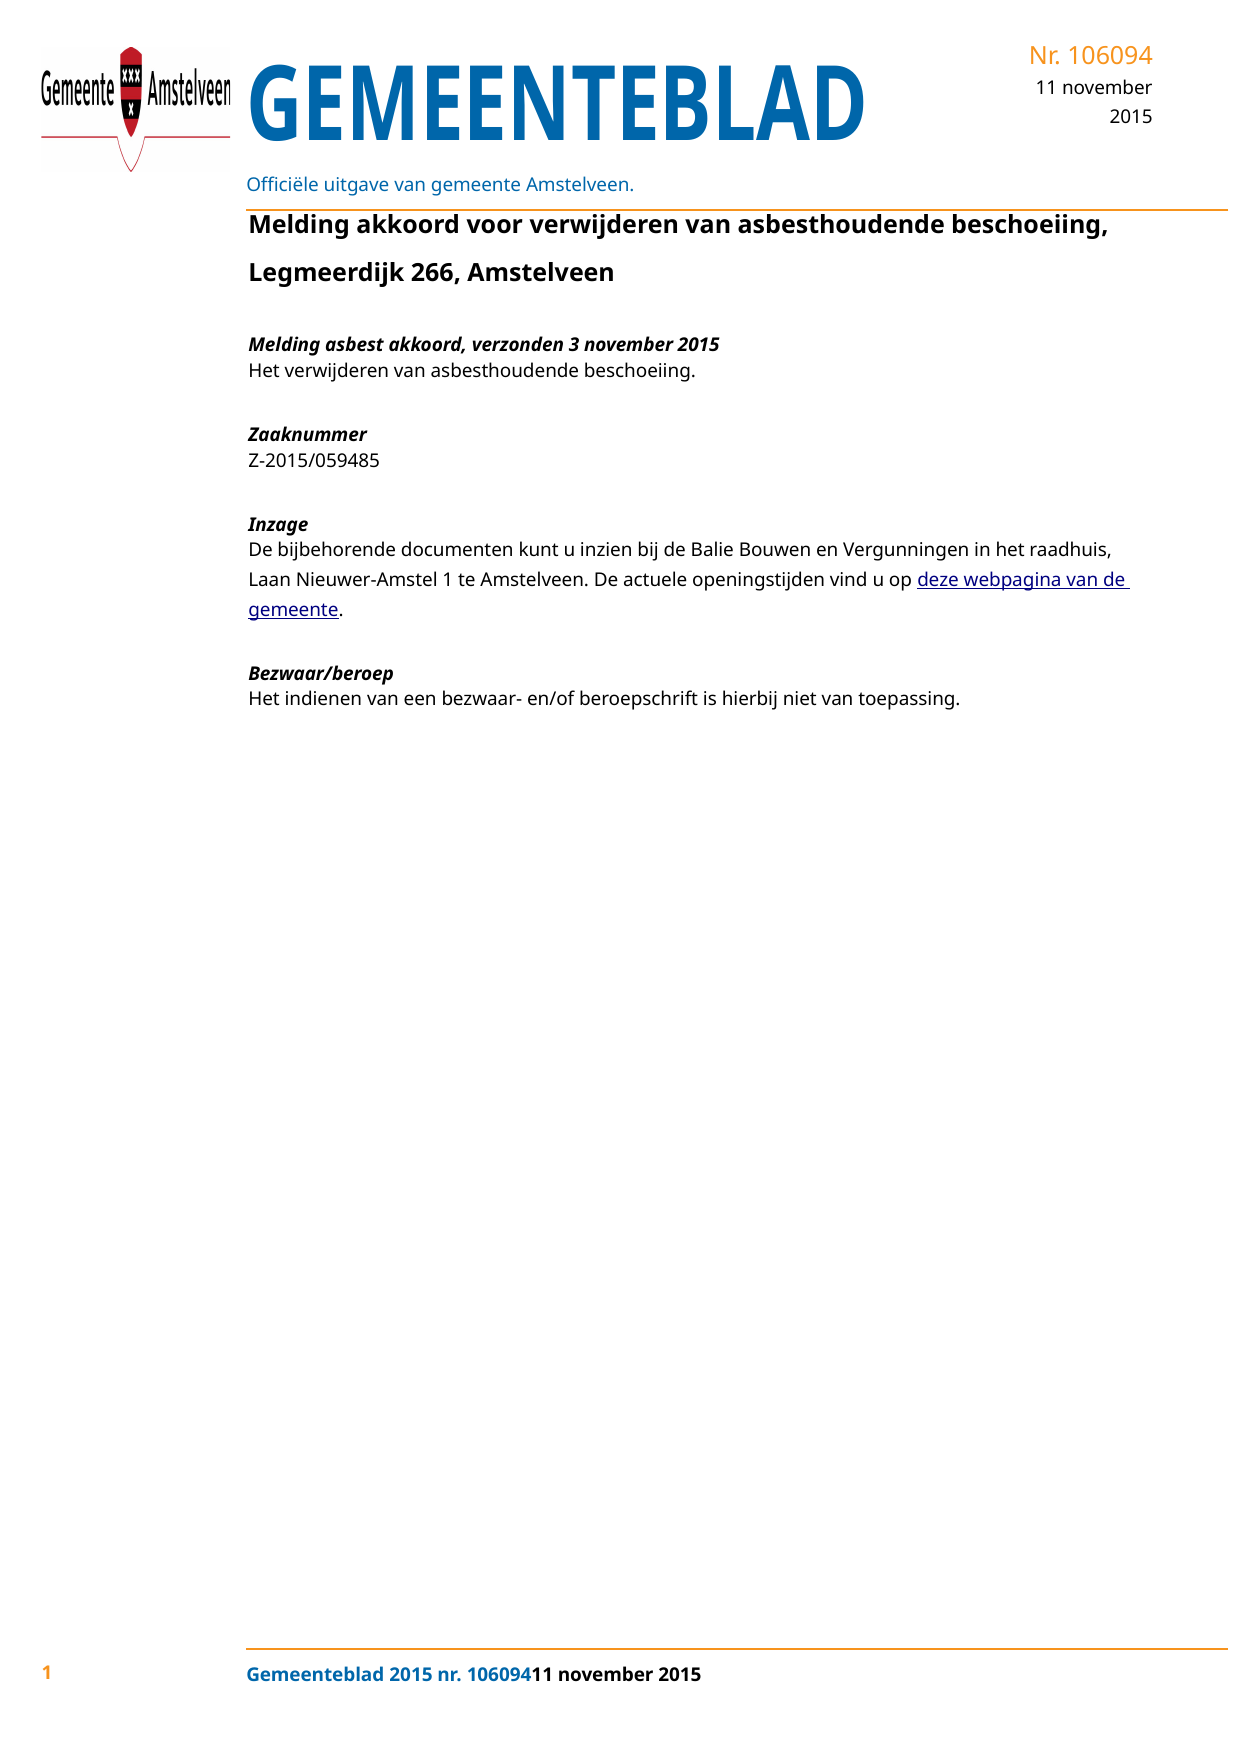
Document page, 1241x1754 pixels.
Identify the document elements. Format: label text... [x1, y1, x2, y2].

picture [41, 47, 231, 172]
text De bijbehorende documenten kunt u inzien bij de Balie Bouwen en Vergunningen in het raadhuis, Laan Nieuwer-Amstel 1 te Amstelveen. De actuele openingstijden vind u op deze webpagina van de gemeente. [248, 537, 1152, 621]
text Het verwijderen van asbesthoudende beschoeiing. [248, 357, 1152, 383]
text Bezwaar/beroep [248, 660, 1152, 685]
text Melding asbest akkoord, verzonden 3 november 2015 [248, 331, 1152, 357]
text Het indienen van een bezwaar- en/of beroepschrift is hierbij niet van toepassing. [248, 685, 1152, 711]
text Inzage [248, 511, 1152, 537]
text Melding akkoord voor verwijderen van asbesthoudende beschoeiing, Legmeerdijk 266, Amstelveen [248, 211, 1152, 288]
text Zaaknummer [248, 421, 1152, 447]
text Z-2015/059485 [248, 447, 1152, 473]
